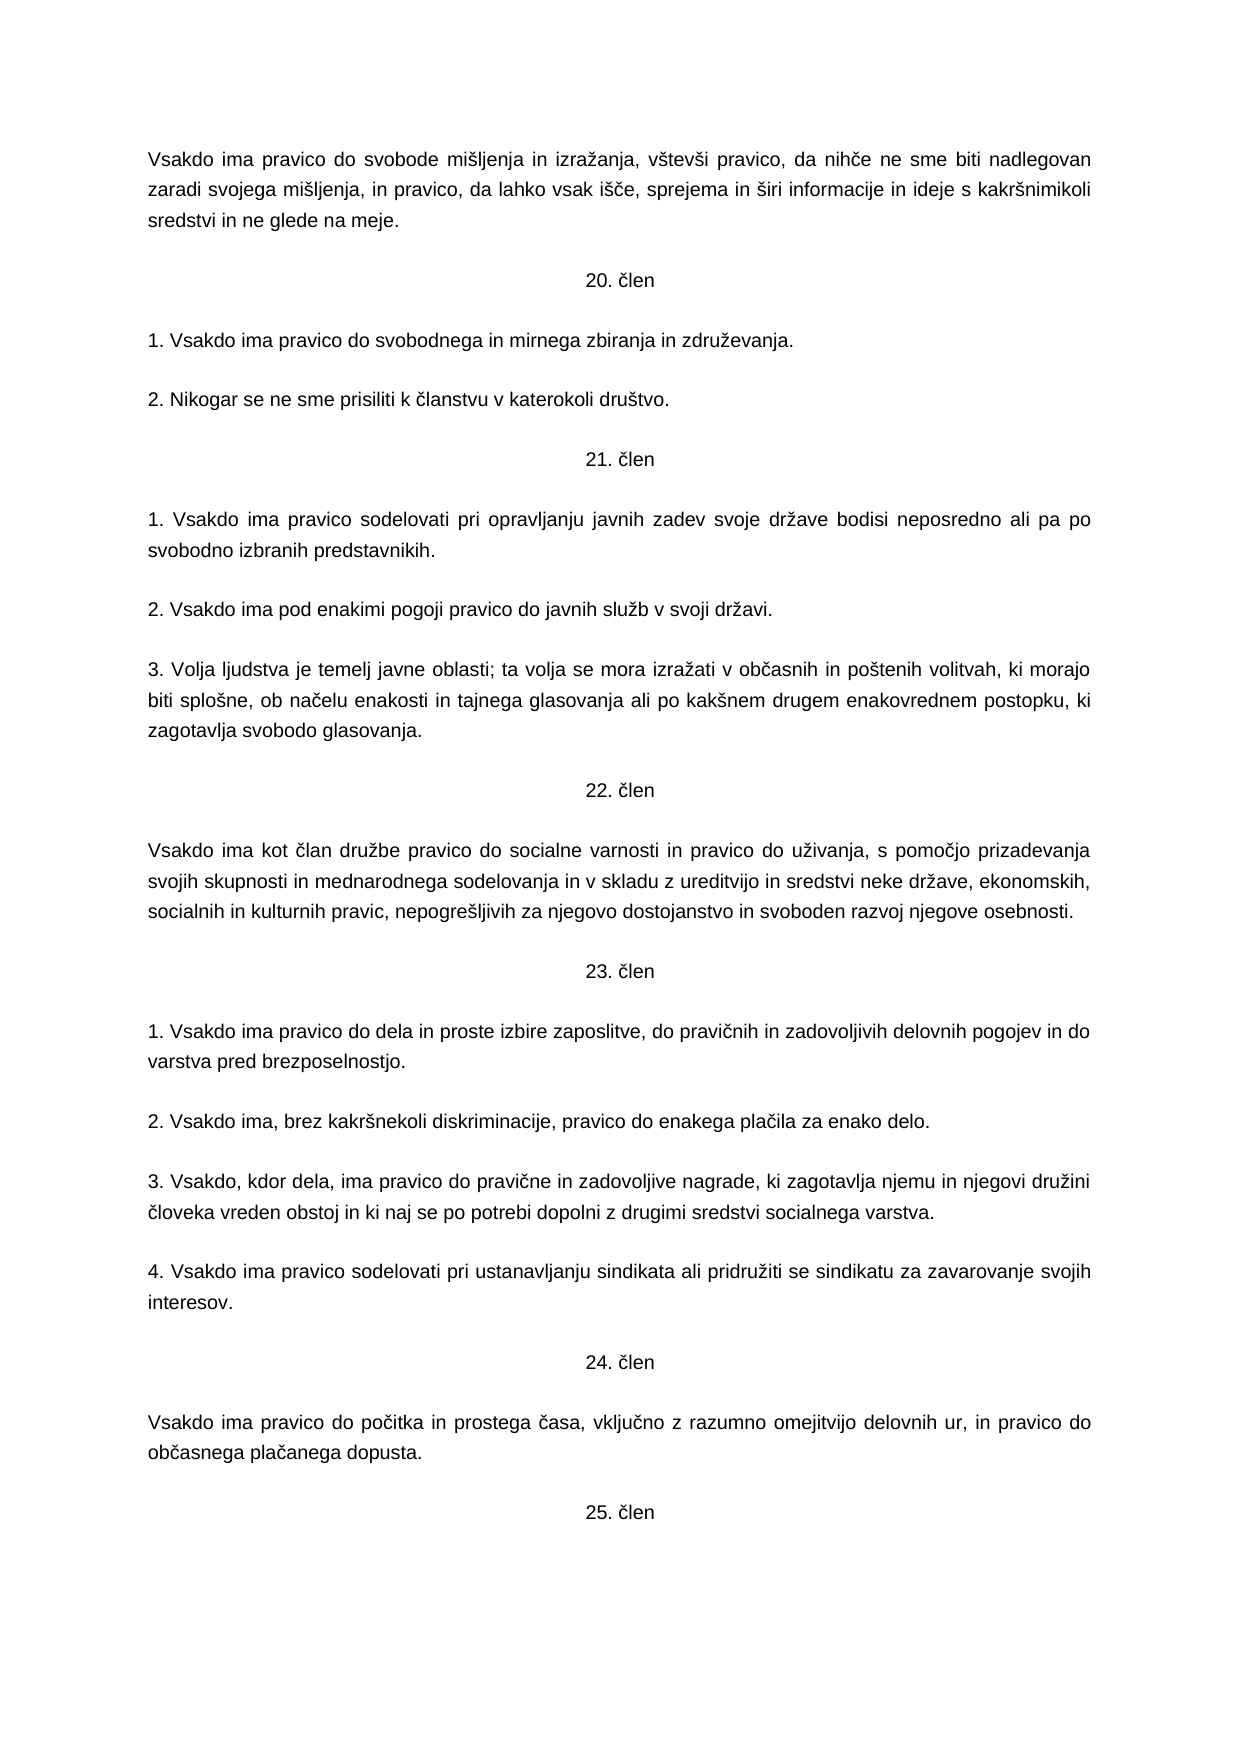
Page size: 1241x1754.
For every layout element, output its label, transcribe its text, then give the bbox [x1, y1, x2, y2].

text 22. člen [148, 779, 1093, 802]
text Vsakdo ima kot član družbe pravico do socialne varnosti in pravico do uživanja, s pomočjo prizadevanja svojih skupnosti in mednarodnega sodelovanja in v skladu z ureditvijo in sredstvi neke države, ekonomskih, socialnih in kulturnih pravic, nepogrešljivih za njegovo dostojanstvo in svoboden razvoj njegove osebnosti. [148, 839, 1093, 923]
text 4. Vsakdo ima pravico sodelovati pri ustanavljanju sindikata ali pridružiti se sindikatu za zavarovanje svojih interesov. [148, 1260, 1093, 1314]
text 20. člen [148, 269, 1093, 291]
text Vsakdo ima pravico do počitka in prostega časa, vključno z razumno omejitvijo delovnih ur, in pravico do občasnega plačanega dopusta. [148, 1411, 1093, 1464]
text 3. Volja ljudstva je temelj javne oblasti; ta volja se mora izražati v občasnih in poštenih volitvah, ki morajo biti splošne, ob načelu enakosti in tajnega glasovanja ali po kakšnem drugem enakovrednem postopku, ki zagotavlja svobodo glasovanja. [148, 658, 1093, 742]
text 1. Vsakdo ima pravico do dela in proste izbire zaposlitve, do pravičnih in zadovoljivih delovnih pogojev in do varstva pred brezposelnostjo. [148, 1020, 1093, 1073]
text 3. Vsakdo, kdor dela, ima pravico do pravične in zadovoljive nagrade, ki zagotavlja njemu in njegovi družini človeka vreden obstoj in ki naj se po potrebi dopolni z drugimi sredstvi socialnega varstva. [148, 1170, 1093, 1223]
text 23. člen [148, 960, 1093, 983]
text Vsakdo ima pravico do svobode mišljenja in izražanja, vštevši pravico, da nihče ne sme biti nadlegovan zaradi svojega mišljenja, in pravico, da lahko vsak išče, sprejema in širi informacije in ideje s kakršnimikoli sredstvi in ne glede na meje. [148, 148, 1093, 232]
text 2. Vsakdo ima, brez kakršnekoli diskriminacije, pravico do enakega plačila za enako delo. [148, 1110, 1093, 1133]
text 2. Vsakdo ima pod enakimi pogoji pravico do javnih služb v svoji državi. [148, 598, 1093, 621]
text 1. Vsakdo ima pravico do svobodnega in mirnega zbiranja in združevanja. [148, 328, 1093, 351]
text 24. člen [148, 1351, 1093, 1373]
text 2. Nikogar se ne sme prisiliti k članstvu v katerokoli društvo. [148, 388, 1093, 411]
text 1. Vsakdo ima pravico sodelovati pri opravljanju javnih zadev svoje države bodisi neposredno ali pa po svobodno izbranih predstavnikih. [148, 508, 1093, 561]
text 25. člen [148, 1501, 1093, 1524]
text 21. člen [148, 448, 1093, 471]
